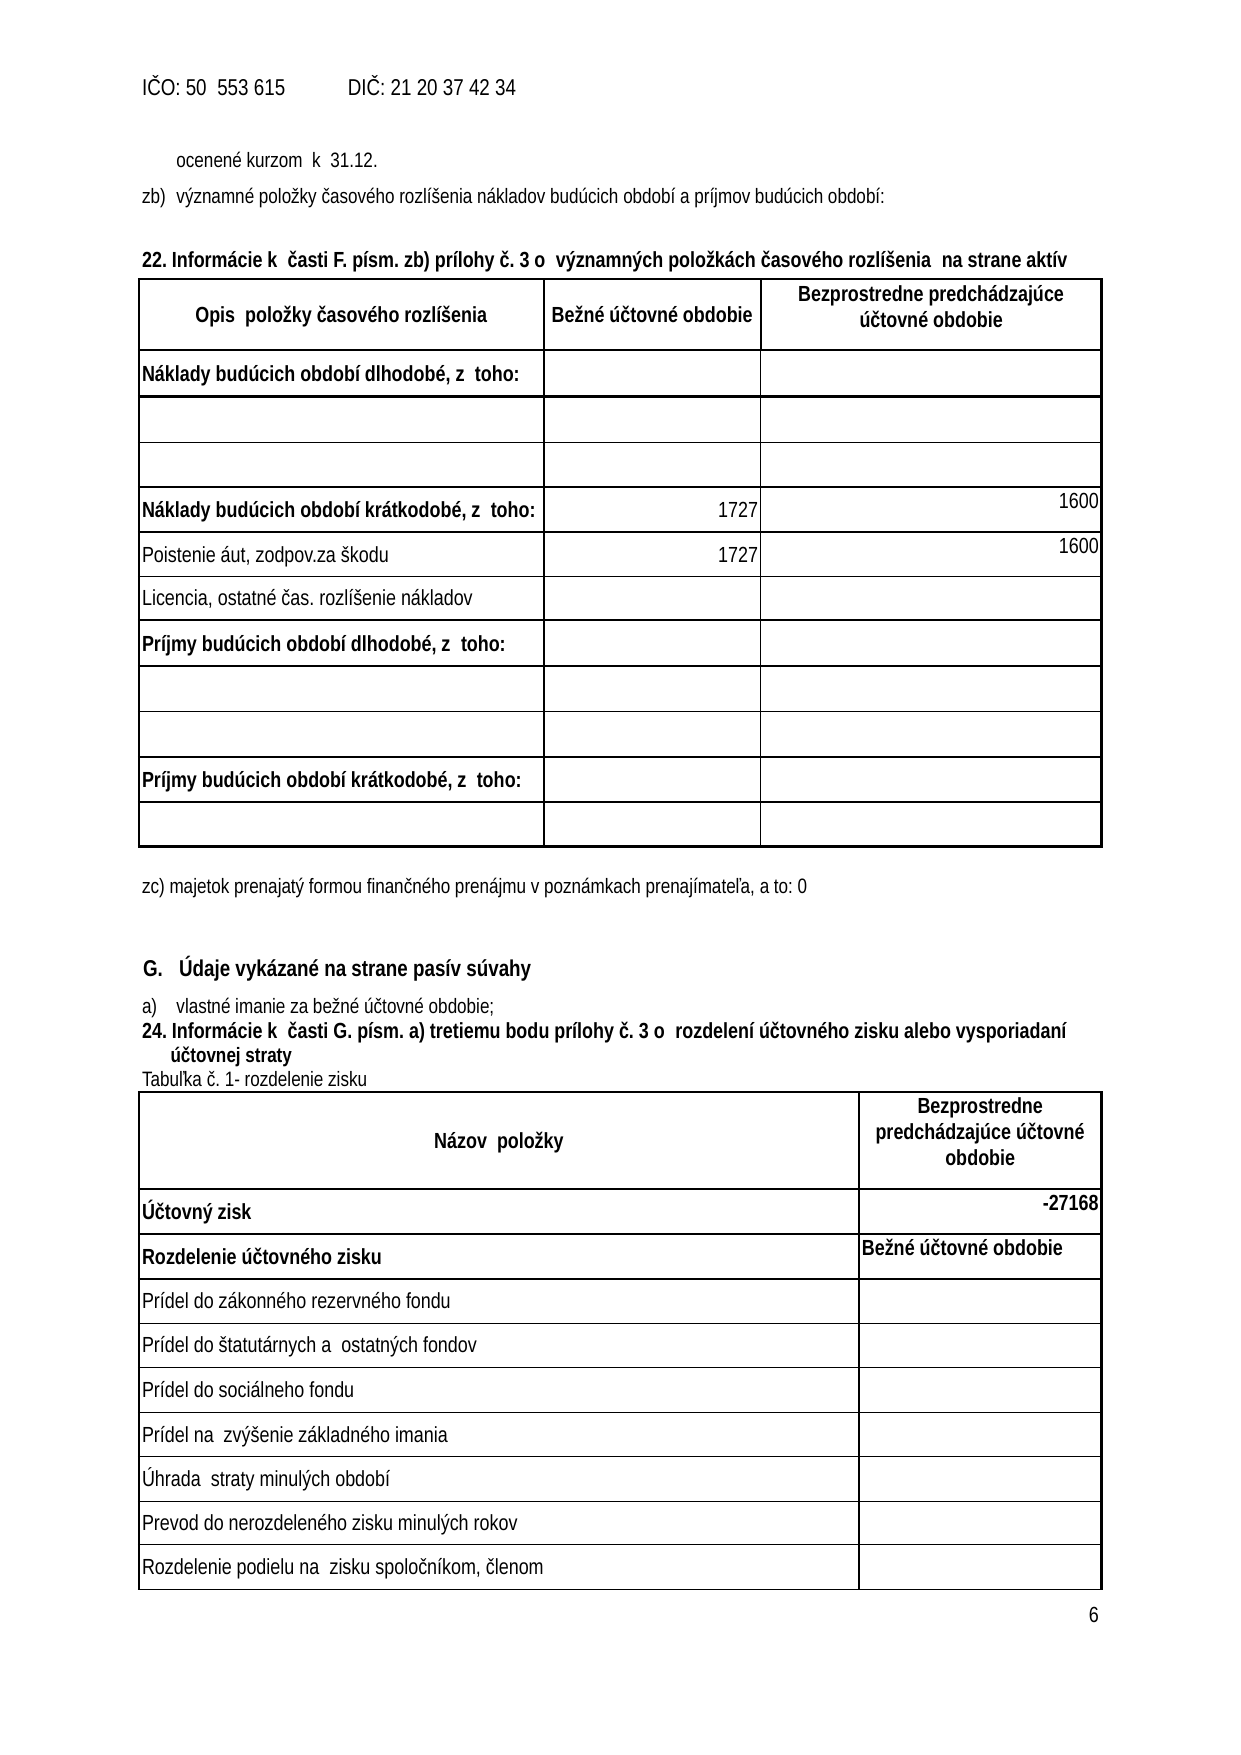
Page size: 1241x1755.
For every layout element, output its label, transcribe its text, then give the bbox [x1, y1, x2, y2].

table_header Bezprostredne predchádzajúce účtovné obdobie [762, 280, 1100, 349]
table_cell [860, 1457, 1100, 1501]
table_cell [860, 1545, 1100, 1588]
table_cell [545, 621, 760, 665]
text G. Údaje vykázané na strane pasív súvahy [143, 955, 1098, 982]
table_cell 1600 [761, 533, 1100, 576]
text Tabuľka č. 1- rozdelenie zisku [142, 1067, 1098, 1091]
table_cell [545, 443, 760, 486]
table_cell [860, 1324, 1100, 1367]
table_cell [860, 1502, 1100, 1544]
table_cell [545, 351, 760, 395]
table_header Názov položky [140, 1093, 858, 1188]
table_cell [761, 398, 1100, 441]
table_cell 1727 [545, 488, 760, 531]
table_cell [140, 803, 543, 845]
table_cell [545, 577, 760, 619]
table_cell [140, 667, 543, 711]
table_cell [761, 712, 1100, 756]
table_cell Poistenie áut, zodpov.za škodu [140, 533, 543, 576]
table_cell Prídel do zákonného rezervného fondu [140, 1280, 858, 1322]
table_cell [140, 443, 543, 486]
table_cell Náklady budúcich období krátkodobé, z toho: [140, 488, 543, 531]
text a) vlastné imanie za bežné účtovné obdobie; [142, 994, 1098, 1018]
table_cell Prevod do nerozdeleného zisku minulých rokov [140, 1502, 858, 1544]
table_cell Úhrada straty minulých období [140, 1457, 858, 1501]
table_cell [545, 803, 760, 845]
table_cell Bežné účtovné obdobie [860, 1235, 1100, 1278]
table_cell Príjmy budúcich období krátkodobé, z toho: [140, 758, 543, 801]
table_cell Náklady budúcich období dlhodobé, z toho: [140, 351, 543, 395]
subtitle 22. Informácie k časti F. písm. zb) prílohy č. 3 o významných položkách časového rozlíšenia na strane aktív [142, 247, 1098, 272]
table_cell Rozdelenie podielu na zisku spoločníkom, členom [140, 1545, 858, 1588]
table_cell [761, 351, 1100, 395]
table_cell Licencia, ostatné čas. rozlíšenie nákladov [140, 577, 543, 619]
table_cell Účtovný zisk [140, 1190, 858, 1233]
table_cell [761, 621, 1100, 665]
table_cell [761, 667, 1100, 711]
table_cell [761, 443, 1100, 486]
table_cell [545, 667, 760, 711]
table_cell [860, 1280, 1100, 1322]
table_cell Prídel do štatutárnych a ostatných fondov [140, 1324, 858, 1367]
table_cell [545, 712, 760, 756]
table_cell [545, 398, 760, 441]
table_cell [860, 1413, 1100, 1456]
table_cell [140, 398, 543, 441]
table_cell [761, 758, 1100, 801]
table_cell [545, 758, 760, 801]
table_header Bezprostredne predchádzajúce účtovné obdobie [860, 1093, 1100, 1188]
table_cell Prídel na zvýšenie základného imania [140, 1413, 858, 1456]
subtitle 24. Informácie k časti G. písm. a) tretiemu bodu prílohy č. 3 o rozdelení účtovného zisku alebo vysporiadaní [142, 1018, 1098, 1043]
table_cell [140, 712, 543, 756]
table_cell 1727 [545, 533, 760, 576]
table_cell [761, 803, 1100, 845]
table_header Bežné účtovné obdobie [545, 280, 760, 349]
table_cell Príjmy budúcich období dlhodobé, z toho: [140, 621, 543, 665]
table_cell 1600 [761, 488, 1100, 531]
table_cell [860, 1368, 1100, 1412]
text účtovnej straty [142, 1043, 1098, 1067]
table_cell -27168 [860, 1190, 1100, 1233]
table_cell [761, 577, 1100, 619]
table_cell Prídel do sociálneho fondu [140, 1368, 858, 1412]
text zb) významné položky časového rozlíšenia nákladov budúcich období a príjmov budúcich období: [142, 184, 1098, 208]
table_header Opis položky časového rozlíšenia [140, 280, 543, 349]
text ocenené kurzom k 31.12. [142, 148, 1098, 172]
text zc) majetok prenajatý formou finančného prenájmu v poznámkach prenajímateľa, a to: 0 [142, 874, 1098, 898]
table_cell Rozdelenie účtovného zisku [140, 1235, 858, 1278]
